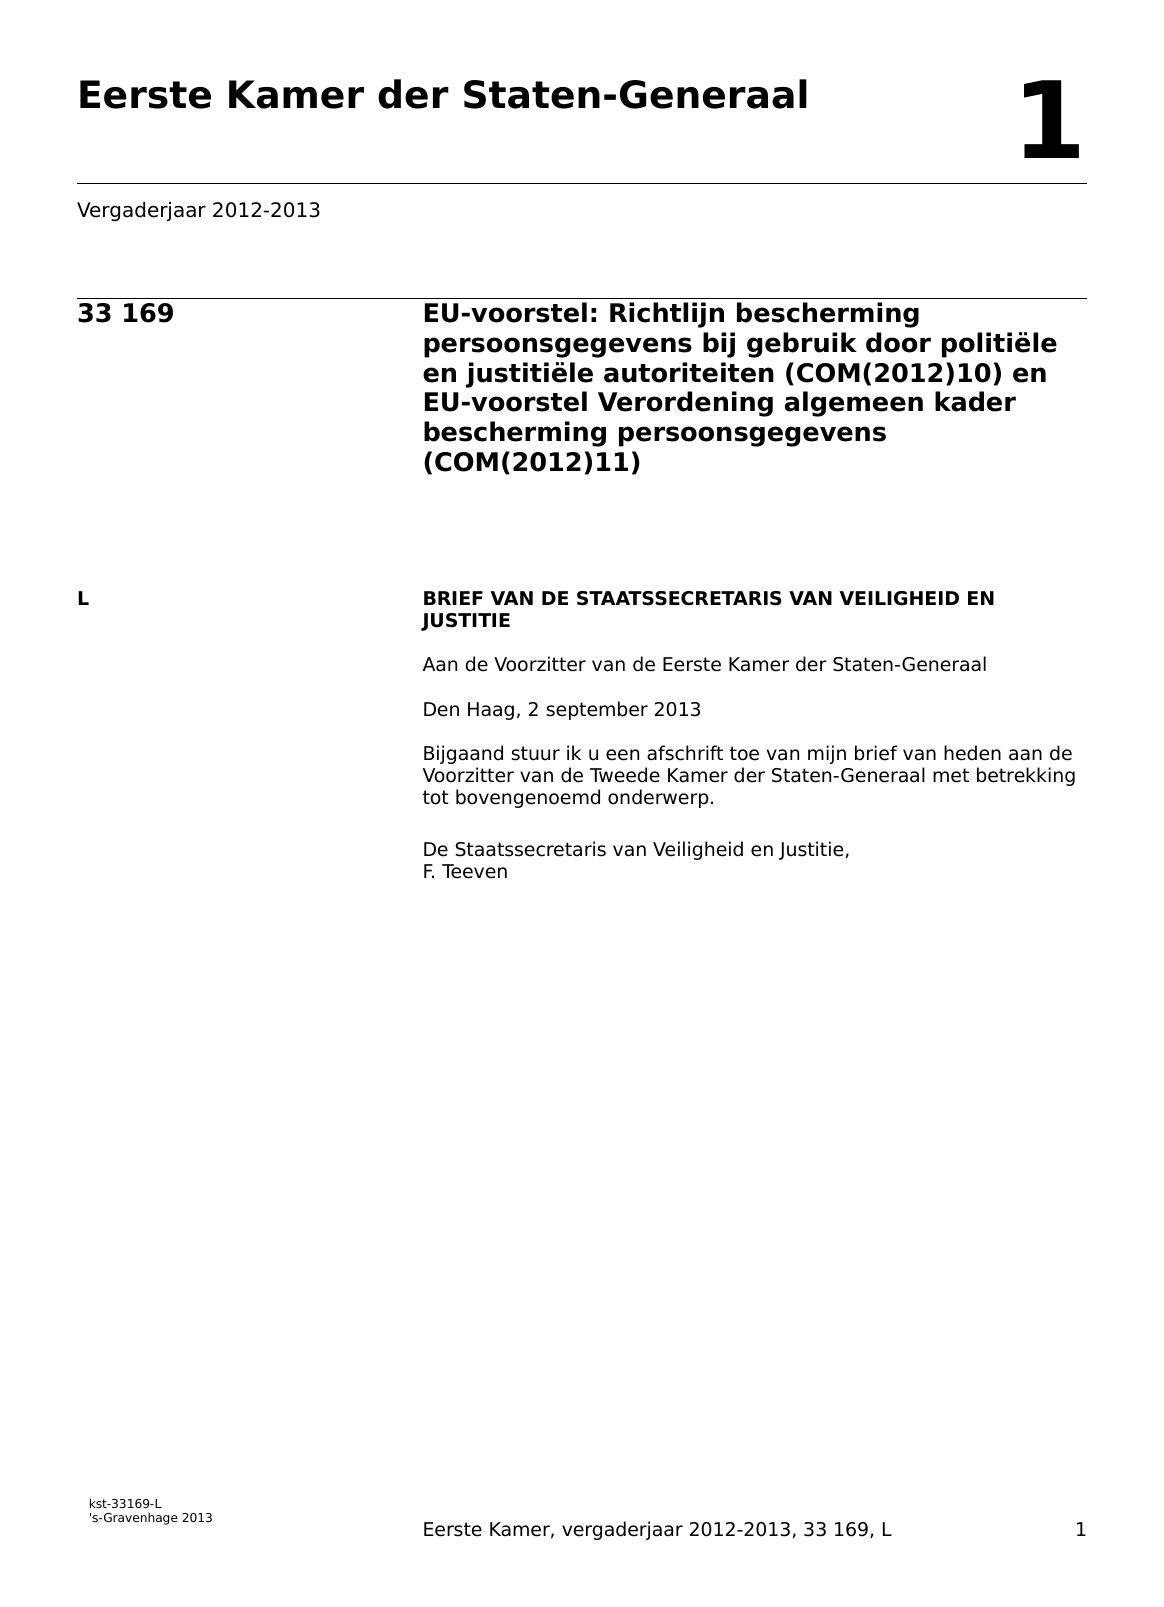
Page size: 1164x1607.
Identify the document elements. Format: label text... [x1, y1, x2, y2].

table_header Eerste Kamer der Staten-Generaal [77, 59, 886, 183]
text Aan de Voorzitter van de Eerste Kamer der Staten-Generaal [422, 654, 1087, 676]
table_header 1 [886, 59, 1087, 183]
text Den Haag, 2 september 2013 [422, 698, 1087, 720]
subtitle L BRIEF VAN DE STAATSSECRETARIS VAN VEILIGHEID EN JUSTITIE [77, 588, 1087, 632]
text kst-33169-L [88, 1497, 323, 1511]
text De Staatssecretaris van Veiligheid en Justitie, F. Teeven [422, 838, 1087, 882]
table_cell Vergaderjaar 2012-2013 [77, 184, 1087, 298]
text Bijgaand stuur ik u een afschrift toe van mijn brief van heden aan de Voorzitter van de Tweede Kamer der Staten-Generaal met betrekking tot bovengenoemd onderwerp. [422, 743, 1087, 808]
text 's-Gravenhage 2013 [88, 1511, 323, 1525]
subtitle 33 169 EU-voorstel: Richtlijn bescherming persoonsgegevens bij gebruik door politiële en justitiële autoriteiten (COM(2012)10) en EU-voorstel Verordening algemeen kader bescherming persoonsgegevens (COM(2012)11) [77, 299, 1087, 477]
